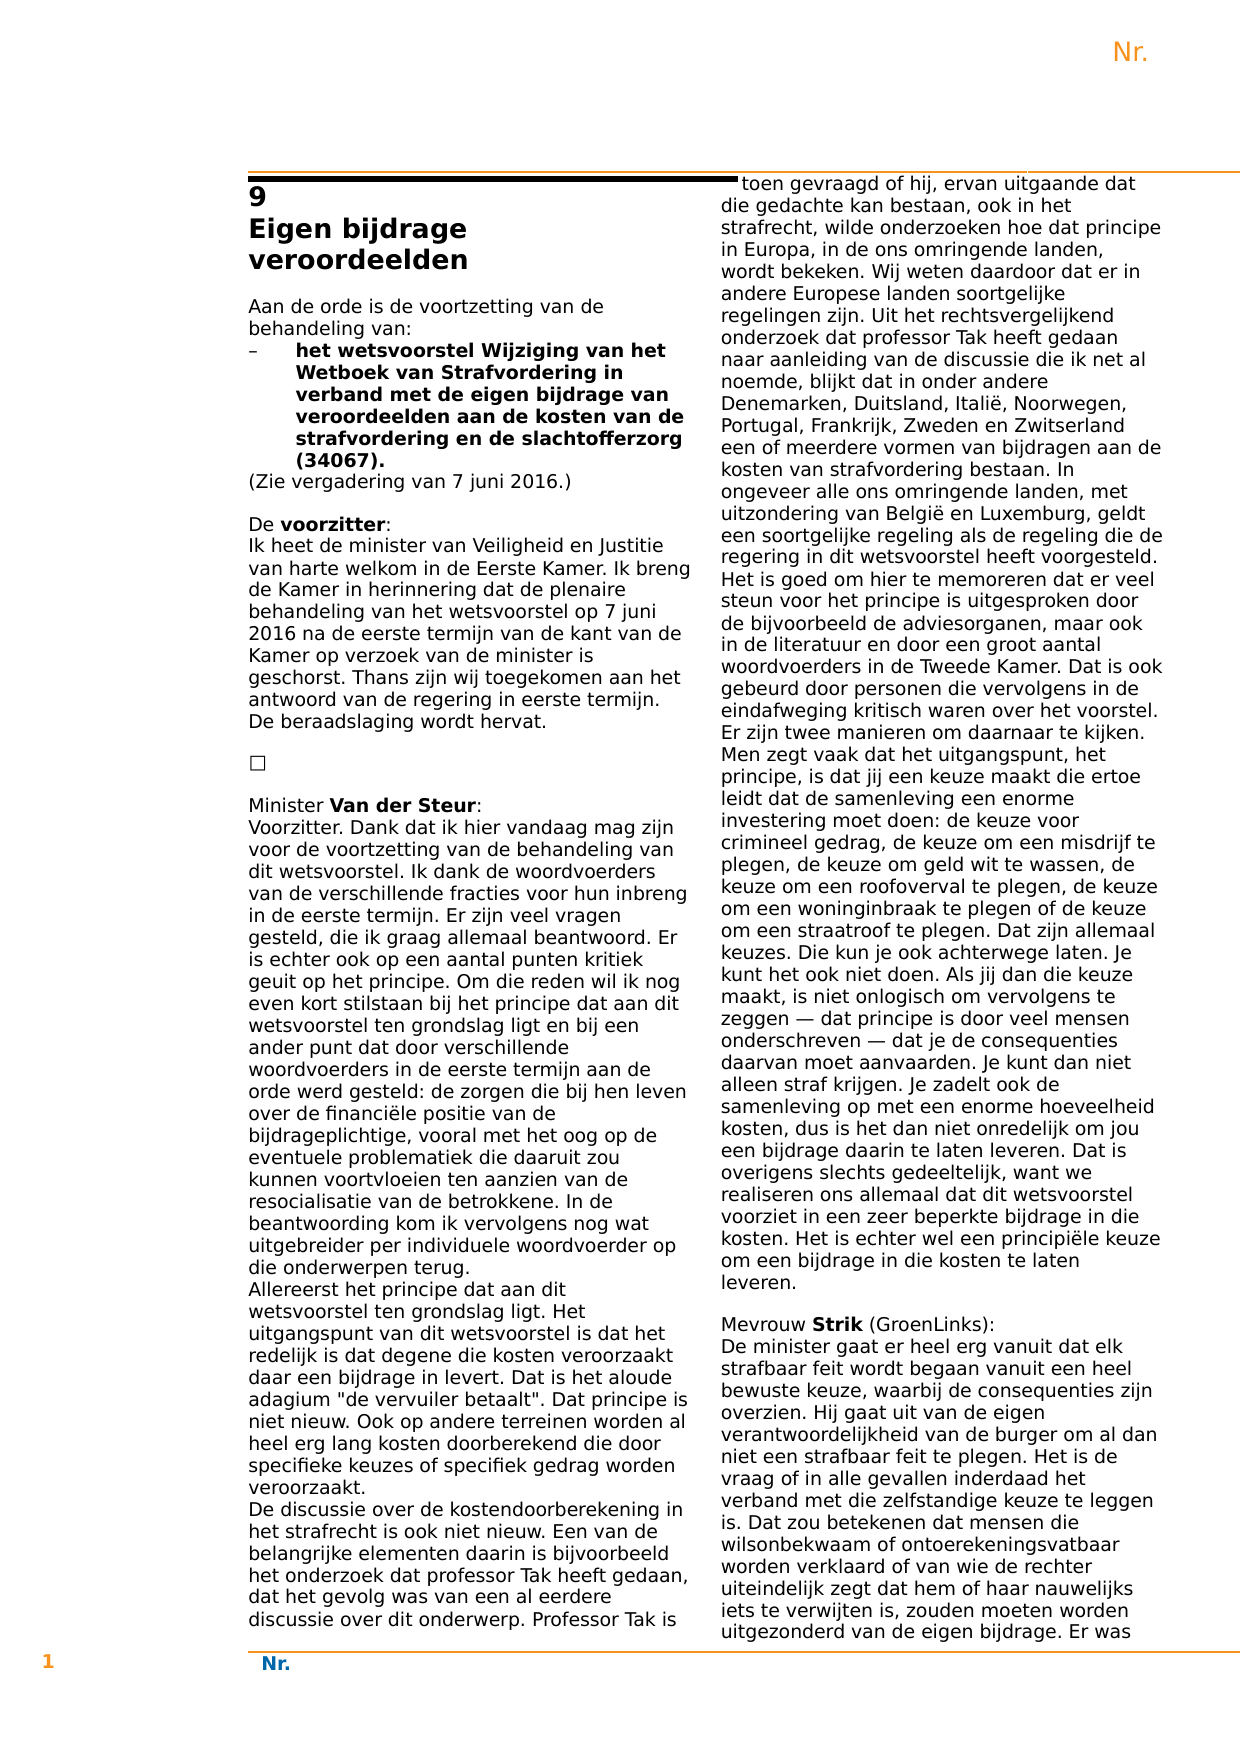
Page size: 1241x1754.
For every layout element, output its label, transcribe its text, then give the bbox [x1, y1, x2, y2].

text De voorzitter: [248, 513, 691, 535]
text Allereerst het principe dat aan dit wetsvoorstel ten grondslag ligt. Het uitgangspunt van dit wetsvoorstel is dat het redelijk is dat degene die kosten veroorzaakt daar een bijdrage in levert. Dat is het aloude adagium "de vervuiler betaalt". Dat principe is niet nieuw. Ook op andere terreinen worden al heel erg lang kosten doorberekend die door specifieke keuzes of specifiek gedrag worden veroorzaakt. [248, 1279, 691, 1498]
text Voorzitter. Dank dat ik hier vandaag mag zijn voor de voortzetting van de behandeling van dit wetsvoorstel. Ik dank de woordvoerders van de verschillende fracties voor hun inbreng in de eerste termijn. Er zijn veel vragen gesteld, die ik graag allemaal beantwoord. Er is echter ook op een aantal punten kritiek geuit op het principe. Om die reden wil ik nog even kort stilstaan bij het principe dat aan dit wetsvoorstel ten grondslag ligt en bij een ander punt dat door verschillende woordvoerders in de eerste termijn aan de orde werd gesteld: de zorgen die bij hen leven over de financiële positie van de bijdrageplichtige, vooral met het oog op de eventuele problematiek die daaruit zou kunnen voortvloeien ten aanzien van de resocialisatie van de betrokkene. In de beantwoording kom ik vervolgens nog wat uitgebreider per individuele woordvoerder op die onderwerpen terug. [248, 817, 691, 1279]
list het wetsvoorstel Wijziging van het Wetboek van Strafvordering in verband met de eigen bijdrage van veroordeelden aan de kosten van de strafvordering en de slachtofferzorg (34067). [248, 339, 691, 471]
text toen gevraagd of hij, ervan uitgaande dat die gedachte kan bestaan, ook in het strafrecht, wilde onderzoeken hoe dat principe in Europa, in de ons omringende landen, wordt bekeken. Wij weten daardoor dat er in andere Europese landen soortgelijke regelingen zijn. Uit het rechtsvergelijkend onderzoek dat professor Tak heeft gedaan naar aanleiding van de discussie die ik net al noemde, blijkt dat in onder andere Denemarken, Duitsland, Italië, Noorwegen, Portugal, Frankrijk, Zweden en Zwitserland een of meerdere vormen van bijdragen aan de kosten van strafvordering bestaan. In ongeveer alle ons omringende landen, met uitzondering van België en Luxemburg, geldt een soortgelijke regeling als de regeling die de regering in dit wetsvoorstel heeft voorgesteld. [721, 173, 1163, 568]
text Aan de orde is de voortzetting van de behandeling van: [248, 296, 691, 339]
text Het is goed om hier te memoreren dat er veel steun voor het principe is uitgesproken door de bijvoorbeeld de adviesorganen, maar ook in de literatuur en door een groot aantal woordvoerders in de Tweede Kamer. Dat is ook gebeurd door personen die vervolgens in de eindafweging kritisch waren over het voorstel. Er zijn twee manieren om daarnaar te kijken. Men zegt vaak dat het uitgangspunt, het principe, is dat jij een keuze maakt die ertoe leidt dat de samenleving een enorme investering moet doen: de keuze voor crimineel gedrag, de keuze om een misdrijf te plegen, de keuze om geld wit te wassen, de keuze om een roofoverval te plegen, de keuze om een woninginbraak te plegen of de keuze om een straatroof te plegen. Dat zijn allemaal keuzes. Die kun je ook achterwege laten. Je kunt het ook niet doen. Als jij dan die keuze maakt, is niet onlogisch om vervolgens te zeggen — dat principe is door veel mensen onderschreven — dat je de consequenties daarvan moet aanvaarden. Je kunt dan niet alleen straf krijgen. Je zadelt ook de samenleving op met een enorme hoeveelheid kosten, dus is het dan niet onredelijk om jou een bijdrage daarin te laten leveren. Dat is overigens slechts gedeeltelijk, want we realiseren ons allemaal dat dit wetsvoorstel voorziet in een zeer beperkte bijdrage in die kosten. Het is echter wel een principiële keuze om een bijdrage in die kosten te laten leveren. [721, 568, 1163, 1294]
text ⬜ [248, 753, 691, 775]
text De beraadslaging wordt hervat. [248, 711, 691, 733]
text De discussie over de kostendoorberekening in het strafrecht is ook niet nieuw. Een van de belangrijke elementen daarin is bijvoorbeeld het onderzoek dat professor Tak heeft gedaan, dat het gevolg was van een al eerdere discussie over dit onderwerp. Professor Tak is [248, 1498, 691, 1630]
title 9 Eigen bijdrage veroordeelden [248, 182, 691, 276]
text De minister gaat er heel erg vanuit dat elk strafbaar feit wordt begaan vanuit een heel bewuste keuze, waarbij de consequenties zijn overzien. Hij gaat uit van de eigen verantwoordelijkheid van de burger om al dan niet een strafbaar feit te plegen. Het is de vraag of in alle gevallen inderdaad het verband met die zelfstandige keuze te leggen is. Dat zou betekenen dat mensen die wilsonbekwaam of ontoerekeningsvatbaar worden verklaard of van wie de rechter uiteindelijk zegt dat hem of haar nauwelijks iets te verwijten is, zouden moeten worden uitgezonderd van de eigen bijdrage. Er was [721, 1336, 1163, 1643]
text (Zie vergadering van 7 juni 2016.) [248, 471, 691, 493]
text Ik heet de minister van Veiligheid en Justitie van harte welkom in de Eerste Kamer. Ik breng de Kamer in herinnering dat de plenaire behandeling van het wetsvoorstel op 7 juni 2016 na de eerste termijn van de kant van de Kamer op verzoek van de minister is geschorst. Thans zijn wij toegekomen aan het antwoord van de regering in eerste termijn. [248, 535, 691, 711]
text Minister Van der Steur: [248, 795, 691, 817]
text Mevrouw Strik (GroenLinks): [721, 1314, 1163, 1336]
